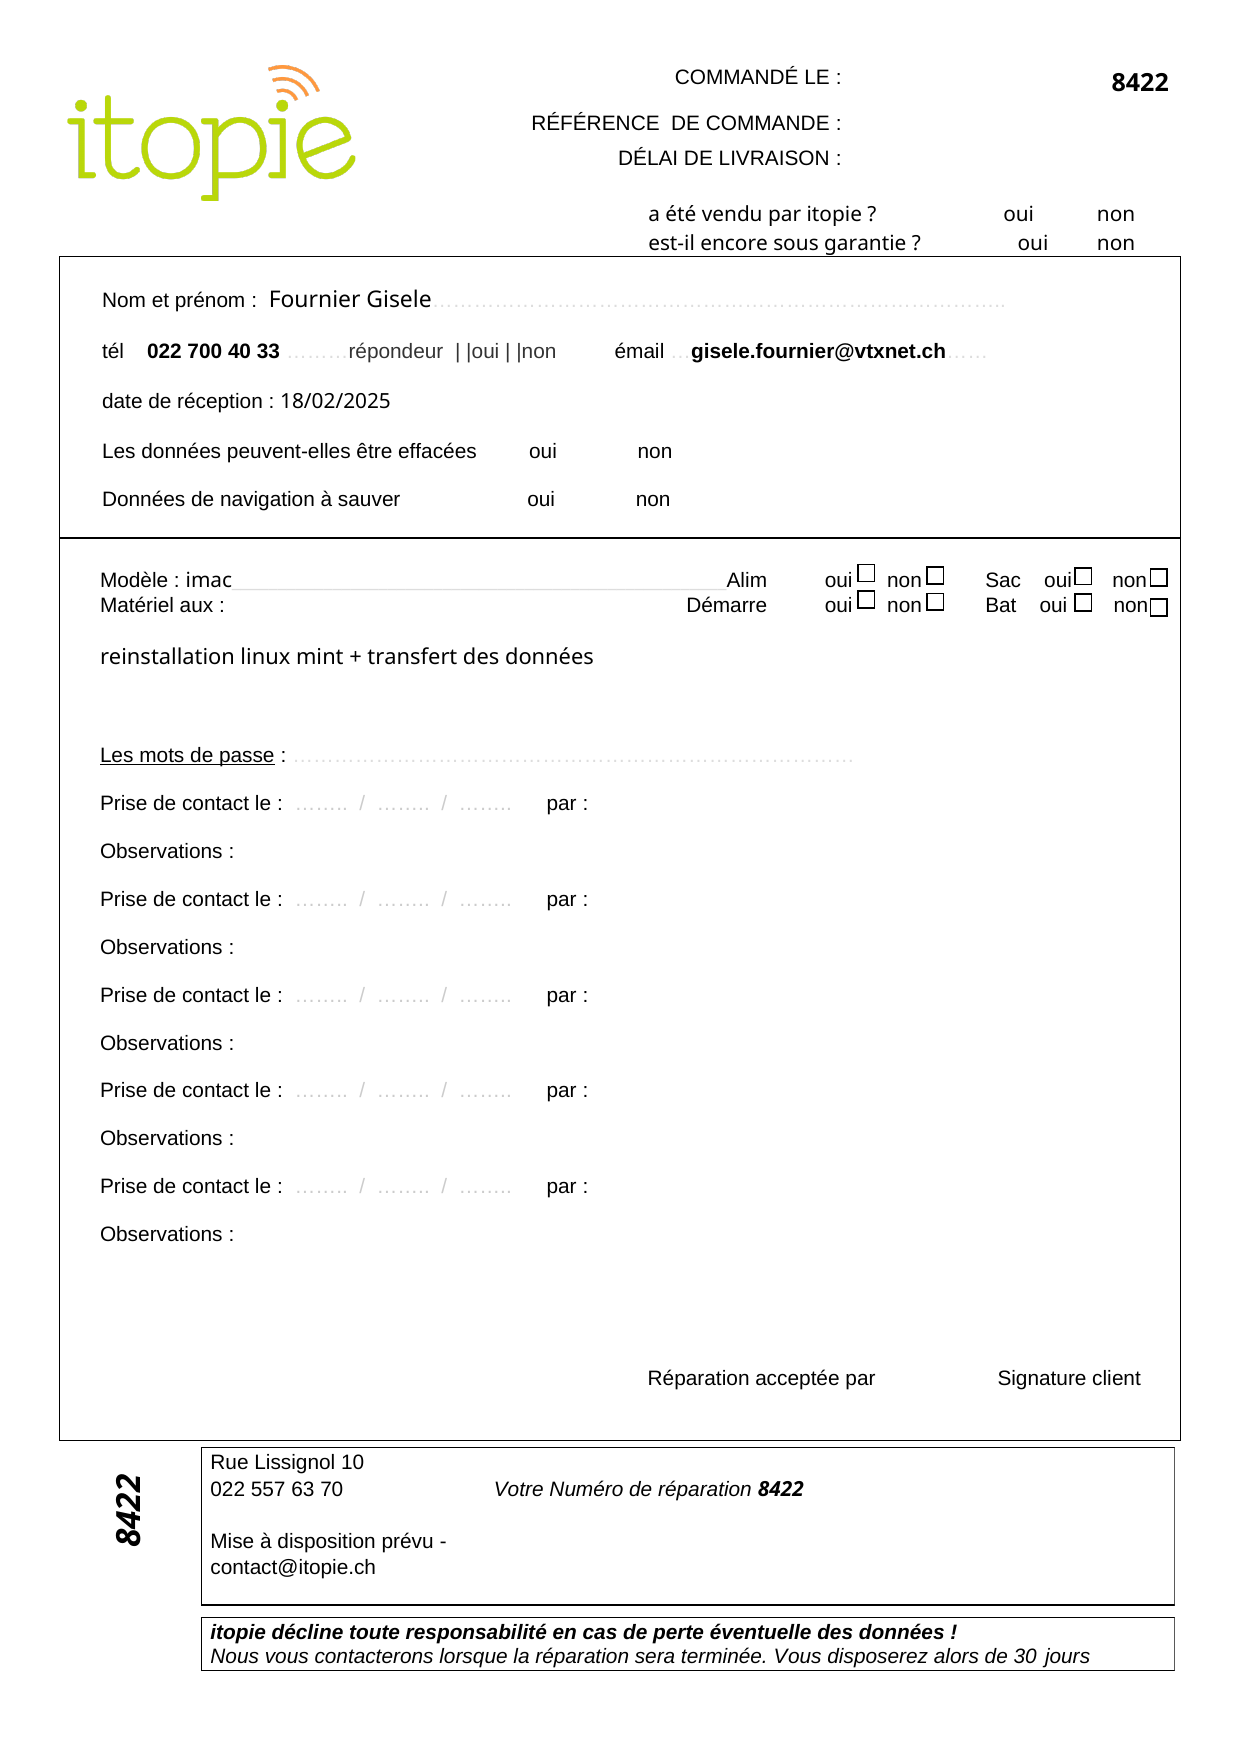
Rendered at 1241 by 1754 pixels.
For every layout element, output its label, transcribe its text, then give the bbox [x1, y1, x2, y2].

table_cell [847, 105, 1180, 140]
text Prise de contact le : …….. / …….. / …….. par : [60, 979, 1180, 1006]
text Modèle : imac Alim oui non Sac oui non [948, 562, 1180, 590]
text Observations : [60, 836, 1180, 863]
text Prise de contact le : …….. / …….. / …….. par : [60, 1171, 1180, 1198]
table_header 8422 [847, 59, 1180, 104]
text Modèle : imac Alim oui non Sac oui non [879, 562, 925, 590]
table_cell DÉLAI DE LIVRAISON : [490, 140, 847, 175]
text Réparation acceptée par Signature client [60, 1363, 1180, 1390]
text Observations : [60, 1219, 1180, 1246]
text reinstallation linux mint + transfert des données [60, 638, 1180, 671]
table_cell itopie décline toute responsabilité en cas de perte éventuelle des données ! Nous vous contacterons lorsque la réparation sera terminée. Vous disposerez alors de 30 jours [195, 1611, 1180, 1677]
text tél 022 700 40 33 ………répondeur | |oui | |non émail …gisele.fournier@vtxnet.ch…… [60, 335, 1180, 362]
text Les mots de passe : ……………………………………………………………………… [60, 740, 1180, 767]
text Modèle : imac Alim oui non Sac oui non [60, 562, 856, 590]
table_header 8422 [59, 1441, 195, 1677]
text Prise de contact le : …….. / …….. / …….. par : [60, 1075, 1180, 1102]
text date de réception : 18/02/2025 [60, 383, 1180, 415]
text Matériel aux : Démarre oui non Bat oui non [60, 590, 1180, 617]
text a été vendu par itopie ? oui non [59, 199, 1181, 228]
text est-il encore sous garantie ? oui non [59, 228, 1181, 256]
text Prise de contact le : …….. / …….. / …….. par : [60, 788, 1180, 815]
text Observations : [60, 1027, 1180, 1054]
text Observations : [60, 931, 1180, 958]
text Prise de contact le : …….. / …….. / …….. par : [60, 883, 1180, 911]
text Nom et prénom : Fournier Gisele……………………………………………………………………….. [60, 280, 1180, 314]
picture [67, 65, 356, 201]
table_header COMMANDÉ LE : [490, 59, 847, 104]
text Données de navigation à sauver oui non [60, 484, 1180, 511]
table_cell RÉFÉRENCE DE COMMANDE : [490, 105, 847, 140]
text Les données peuvent-elles être effacées oui non [60, 436, 1180, 463]
table_header Rue Lissignol 10 022 557 63 70 Votre Numéro de réparation 8422 Mise à disposition prévu - contact@itopie.ch [195, 1441, 1180, 1611]
text Observations : [60, 1123, 1180, 1150]
table_cell [847, 140, 1180, 175]
